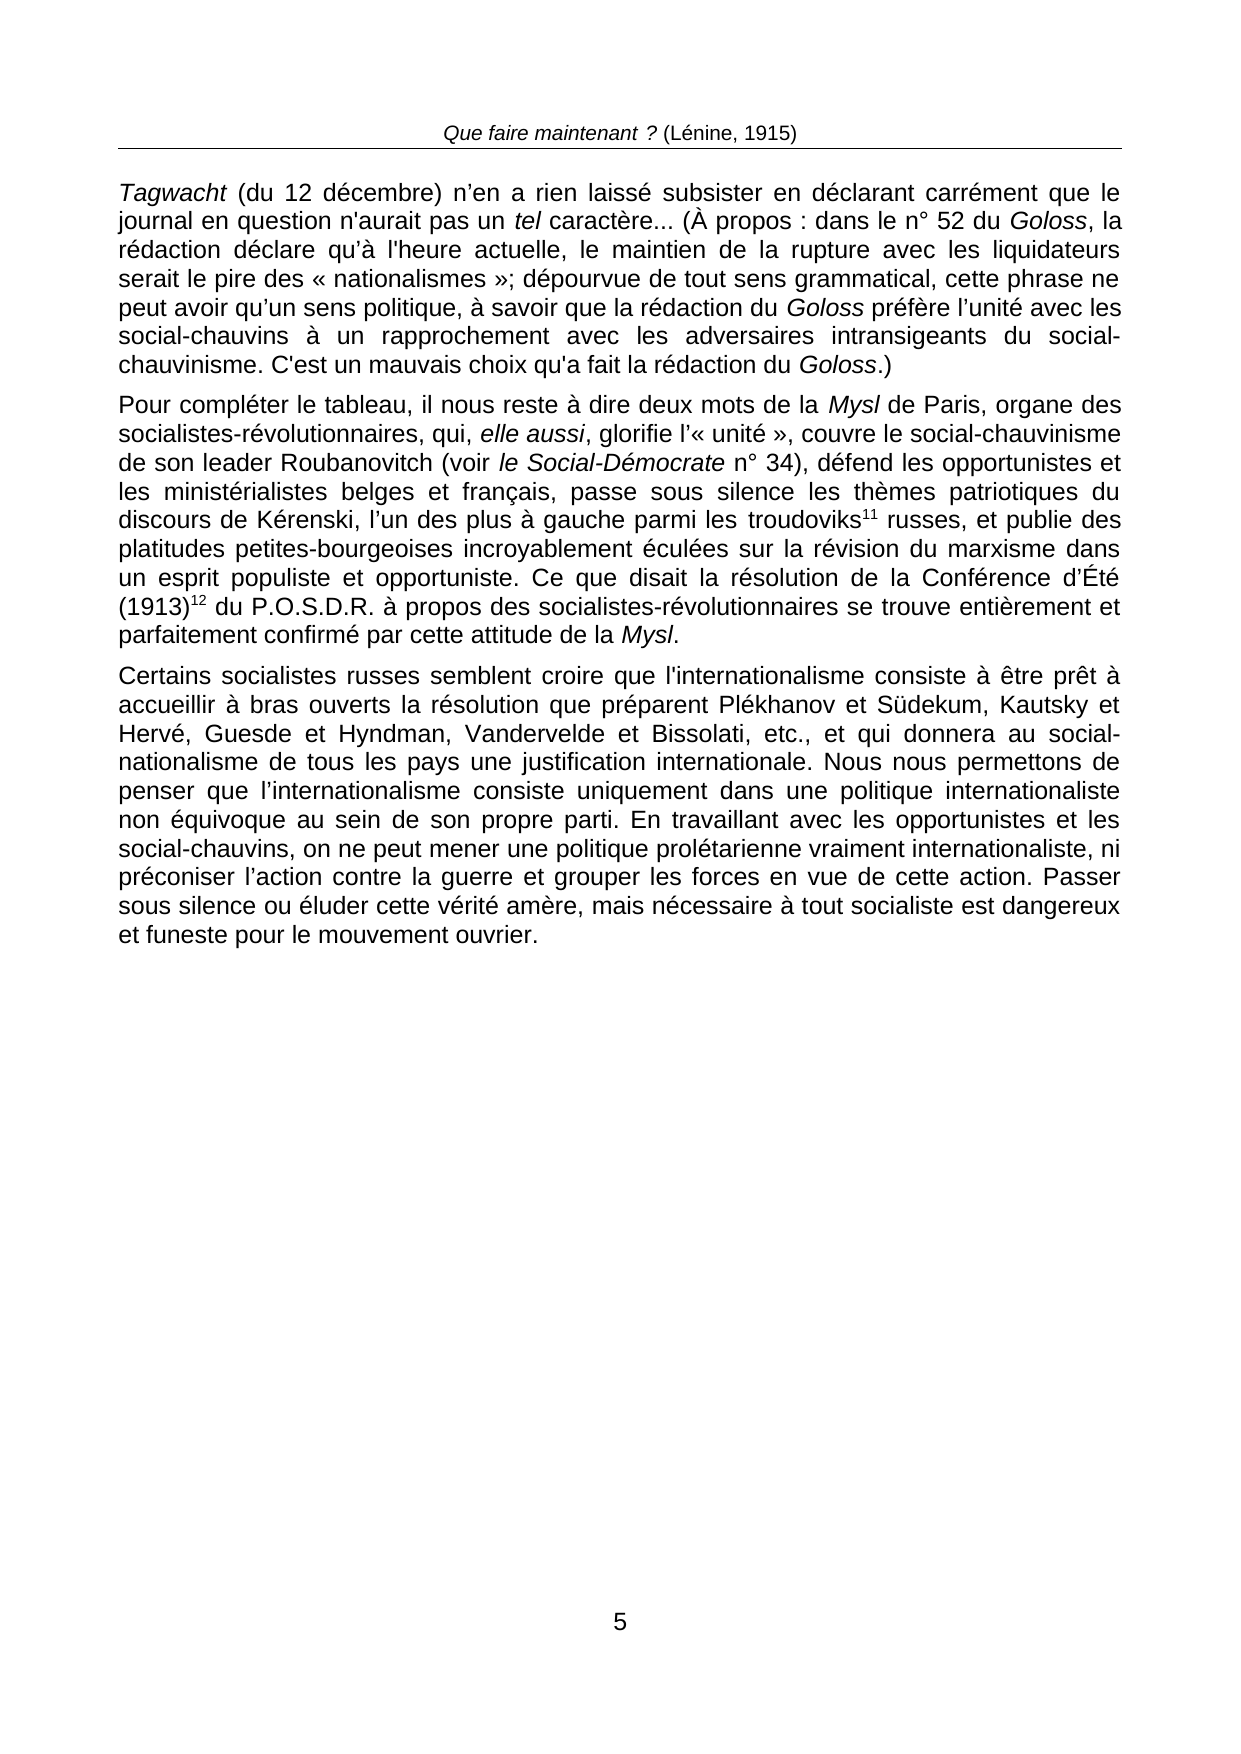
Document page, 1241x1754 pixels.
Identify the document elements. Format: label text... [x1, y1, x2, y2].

text Tagwacht (du 12 décembre) n’en a rien laissé subsister en déclarant carrément que le journal en question n'aurait pas un tel caractère... (À propos : dans le n° 52 du Goloss, la rédaction déclare qu’à l'heure actuelle, le maintien de la rupture avec les liquidateurs serait le pire des « nationalismes »; dépourvue de tout sens grammatical, cette phrase ne peut avoir qu’un sens politique, à savoir que la rédaction du Goloss préfère l’unité avec les social-chauvins à un rapprochement avec les adversaires intransigeants du social-chauvinisme. C'est un mauvais choix qu'a fait la rédaction du Goloss.) [118, 177, 1122, 379]
text Certains socialistes russes semblent croire que l'internationalisme consiste à être prêt à accueillir à bras ouverts la résolution que préparent Plékhanov et Südekum, Kautsky et Hervé, Guesde et Hyndman, Vandervelde et Bissolati, etc., et qui donnera au social-nationalisme de tous les pays une justification internationale. Nous nous permettons de penser que l’internationalisme consiste uniquement dans une politique internationaliste non équivoque au sein de son propre parti. En travaillant avec les opportunistes et les social-chauvins, on ne peut mener une politique prolétarienne vraiment internationaliste, ni préconiser l’action contre la guerre et grouper les forces en vue de cette action. Passer sous silence ou éluder cette vérité amère, mais nécessaire à tout socialiste est dangereux et funeste pour le mouvement ouvrier. [118, 661, 1122, 948]
text Pour compléter le tableau, il nous reste à dire deux mots de la Mysl de Paris, organe des socialistes-révolutionnaires, qui, elle aussi, glorifie l’« unité », couvre le social-chauvinisme de son leader Roubanovitch (voir le Social-Démocrate n° 34), défend les opportunistes et les ministérialistes belges et français, passe sous silence les thèmes patriotiques du discours de Kérenski, l’un des plus à gauche parmi les troudoviks russes, et publie des platitudes petites-bourgeoises incroyablement éculées sur la révision du marxisme dans un esprit populiste et opportuniste. Ce que disait la résolution de la Conférence d’Été (1913) du P.O.S.D.R. à propos des socialistes-révolutionnaires se trouve entièrement et parfaitement confirmé par cette attitude de la Mysl. [118, 391, 1122, 649]
